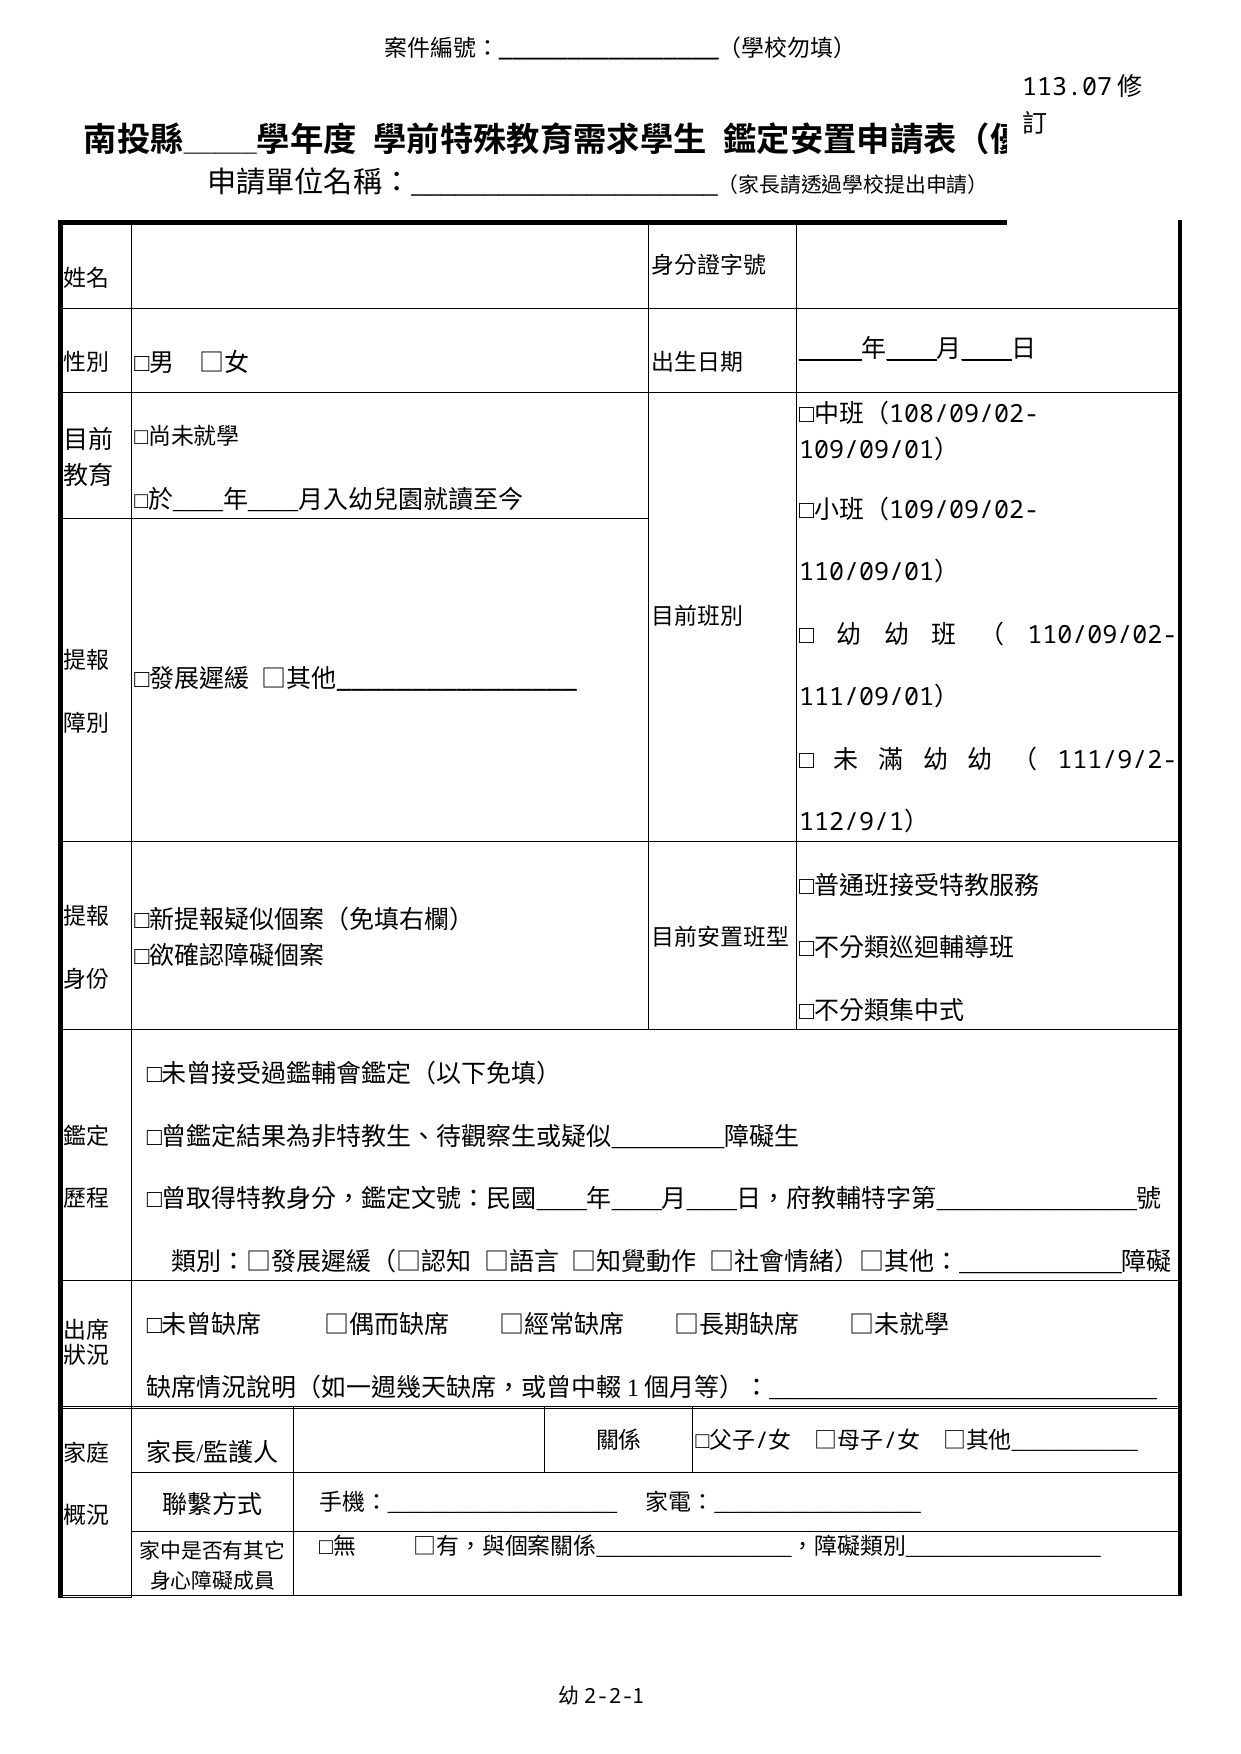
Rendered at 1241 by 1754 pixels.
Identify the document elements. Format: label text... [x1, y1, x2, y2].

table_header 姓名 [63, 225, 131, 308]
table_cell 手機：____________________ 家電：__________________ [294, 1473, 1178, 1531]
table_cell 目前教育 [63, 393, 131, 518]
table_cell 出生日期 [649, 309, 796, 392]
table_cell □男 □女 [132, 309, 648, 392]
table_cell □無 □有，與個案關係_________________，障礙類別_________________ [294, 1532, 1178, 1594]
table_cell □尚未就學 □於____年____月入幼兒園就讀至今 [132, 393, 648, 518]
table_cell □中班（108/09/02-109/09/01） □小班（109/09/02-110/09/01） □幼幼班（110/09/02-111/09/01） □未滿幼幼（111/9/2-112/9/1） [797, 393, 1178, 841]
table_cell 出席狀況 [63, 1281, 131, 1406]
table_cell 提報障別 [63, 519, 131, 841]
table_header 身分證字號 [649, 225, 796, 308]
text 申請單位名稱：_____________________（家長請透過學校提出申請） [31, 158, 1007, 201]
text 南投縣_______學年度 學前特殊教育需求學生 鑑定安置申請表（優先入園） [75, 59, 1178, 290]
table_cell 提報身份 [63, 842, 131, 1029]
table_cell □發展遲緩 □其他________________ [132, 519, 648, 841]
table_cell 家庭概況 [63, 1409, 131, 1594]
table_cell 關係 [545, 1409, 692, 1472]
table_header [797, 225, 1178, 308]
table_cell 聯繫方式 [132, 1473, 293, 1531]
table_header [132, 225, 648, 308]
text 113.07修訂 [1022, 67, 1163, 139]
table_cell _____年____月____日 [797, 309, 1178, 392]
table_cell 目前安置班型 [649, 842, 796, 1029]
table_cell 家中是否有其它 身心障礙成員 [132, 1532, 293, 1594]
table_cell □父子/女 □母子/女 □其他___________ [693, 1409, 1178, 1472]
table_cell 目前班別 [649, 393, 796, 841]
table_cell □未曾接受過鑑輔會鑑定（以下免填） □曾鑑定結果為非特教生、待觀察生或疑似_________障礙生 □曾取得特教身分，鑑定文號：民國____年____月____日，府教輔特字第________________號 類別：□發展遲緩（□認知 □語言 □知覺動作 □社會情緒）□其他：_____________障礙 [132, 1030, 1178, 1280]
table_cell [294, 1409, 544, 1472]
table_cell □新提報疑似個案（免填右欄） □欲確認障礙個案 [132, 842, 648, 1029]
table_cell 家長/監護人 [132, 1409, 293, 1472]
table_cell 鑑定歷程 [63, 1030, 131, 1280]
table_cell 性別 [63, 309, 131, 392]
table_cell □未曾缺席 □偶而缺席 □經常缺席 □長期缺席 □未就學 缺席情況說明（如一週幾天缺席，或曾中輟1個月等）：_______________________________ [132, 1281, 1178, 1406]
table_cell □普通班接受特教服務 □不分類巡迴輔導班 □不分類集中式 [797, 842, 1178, 1029]
